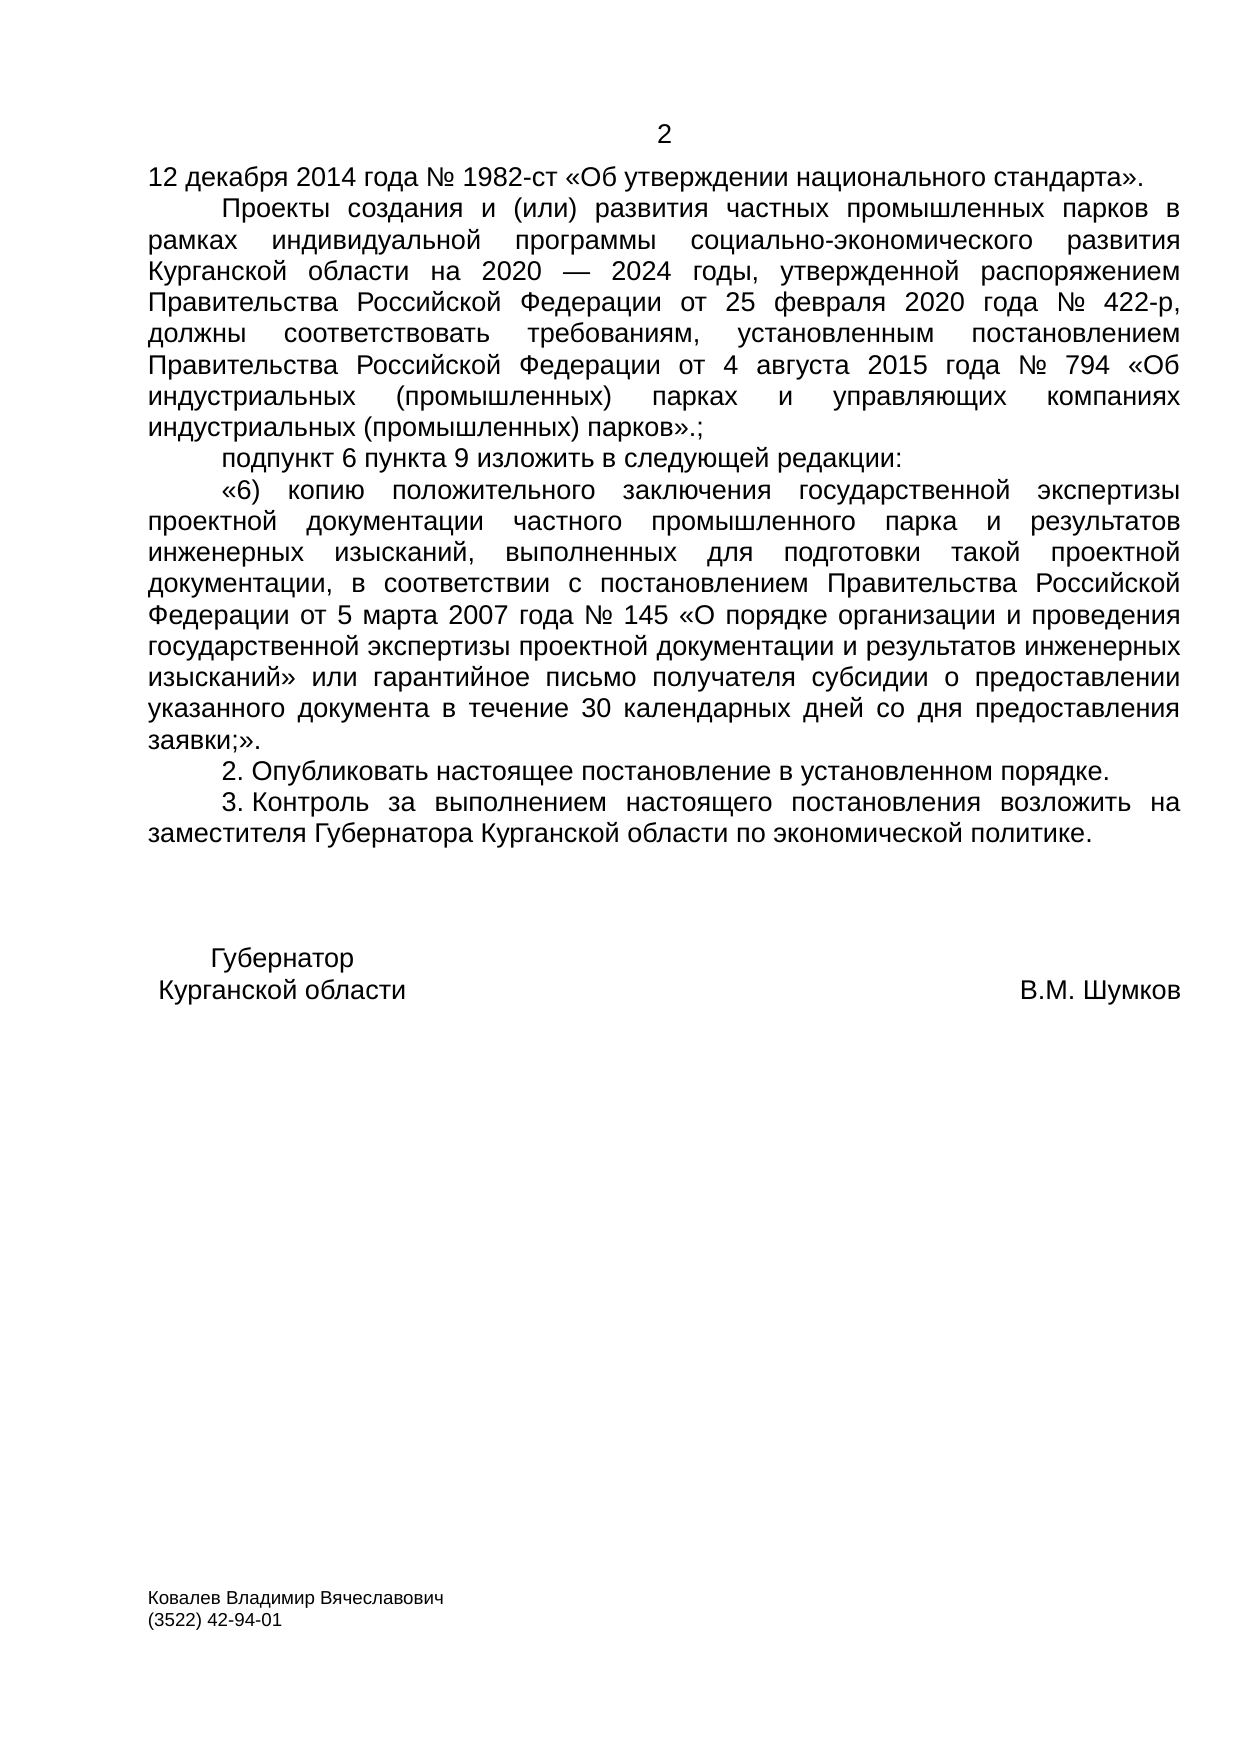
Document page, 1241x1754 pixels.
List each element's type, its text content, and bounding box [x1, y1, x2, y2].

text 12 декабря 2014 года № 1982-ст «Об утверждении национального стандарта». [148, 161, 1181, 192]
text Проекты создания и (или) развития частных промышленных парков в рамках индивидуальной программы социально-экономического развития Курганской области на 2020 — 2024 годы, утвержденной распоряжением Правительства Российской Федерации от 25 февраля 2020 года № 422-р, должны соответствовать требованиям, установленным постановлением Правительства Российской Федерации от 4 августа 2015 года № 794 «Об индустриальных (промышленных) парках и управляющих компаниях индустриальных (промышленных) парков».; [148, 192, 1181, 442]
table_header В.М. Шумков [414, 943, 1180, 1005]
text 3. Контроль за выполнением настоящего постановления возложить на заместителя Губернатора Курганской области по экономической политике. [148, 786, 1181, 849]
table_header Губернатор Курганской области [151, 943, 414, 1005]
text 2. Опубликовать настоящее постановление в установленном порядке. [148, 755, 1181, 786]
text (3522) 42-94-01 [148, 1609, 1181, 1630]
text Ковалев Владимир Вячеславович [148, 1587, 1181, 1609]
text «6) копию положительного заключения государственной экспертизы проектной документации частного промышленного парка и результатов инженерных изысканий, выполненных для подготовки такой проектной документации, в соответствии с постановлением Правительства Российской Федерации от 5 марта 2007 года № 145 «О порядке организации и проведения государственной экспертизы проектной документации и результатов инженерных изысканий» или гарантийное письмо получателя субсидии о предоставлении указанного документа в течение 30 календарных дней со дня предоставления заявки;». [148, 474, 1181, 755]
text подпункт 6 пункта 9 изложить в следующей редакции: [148, 442, 1181, 474]
